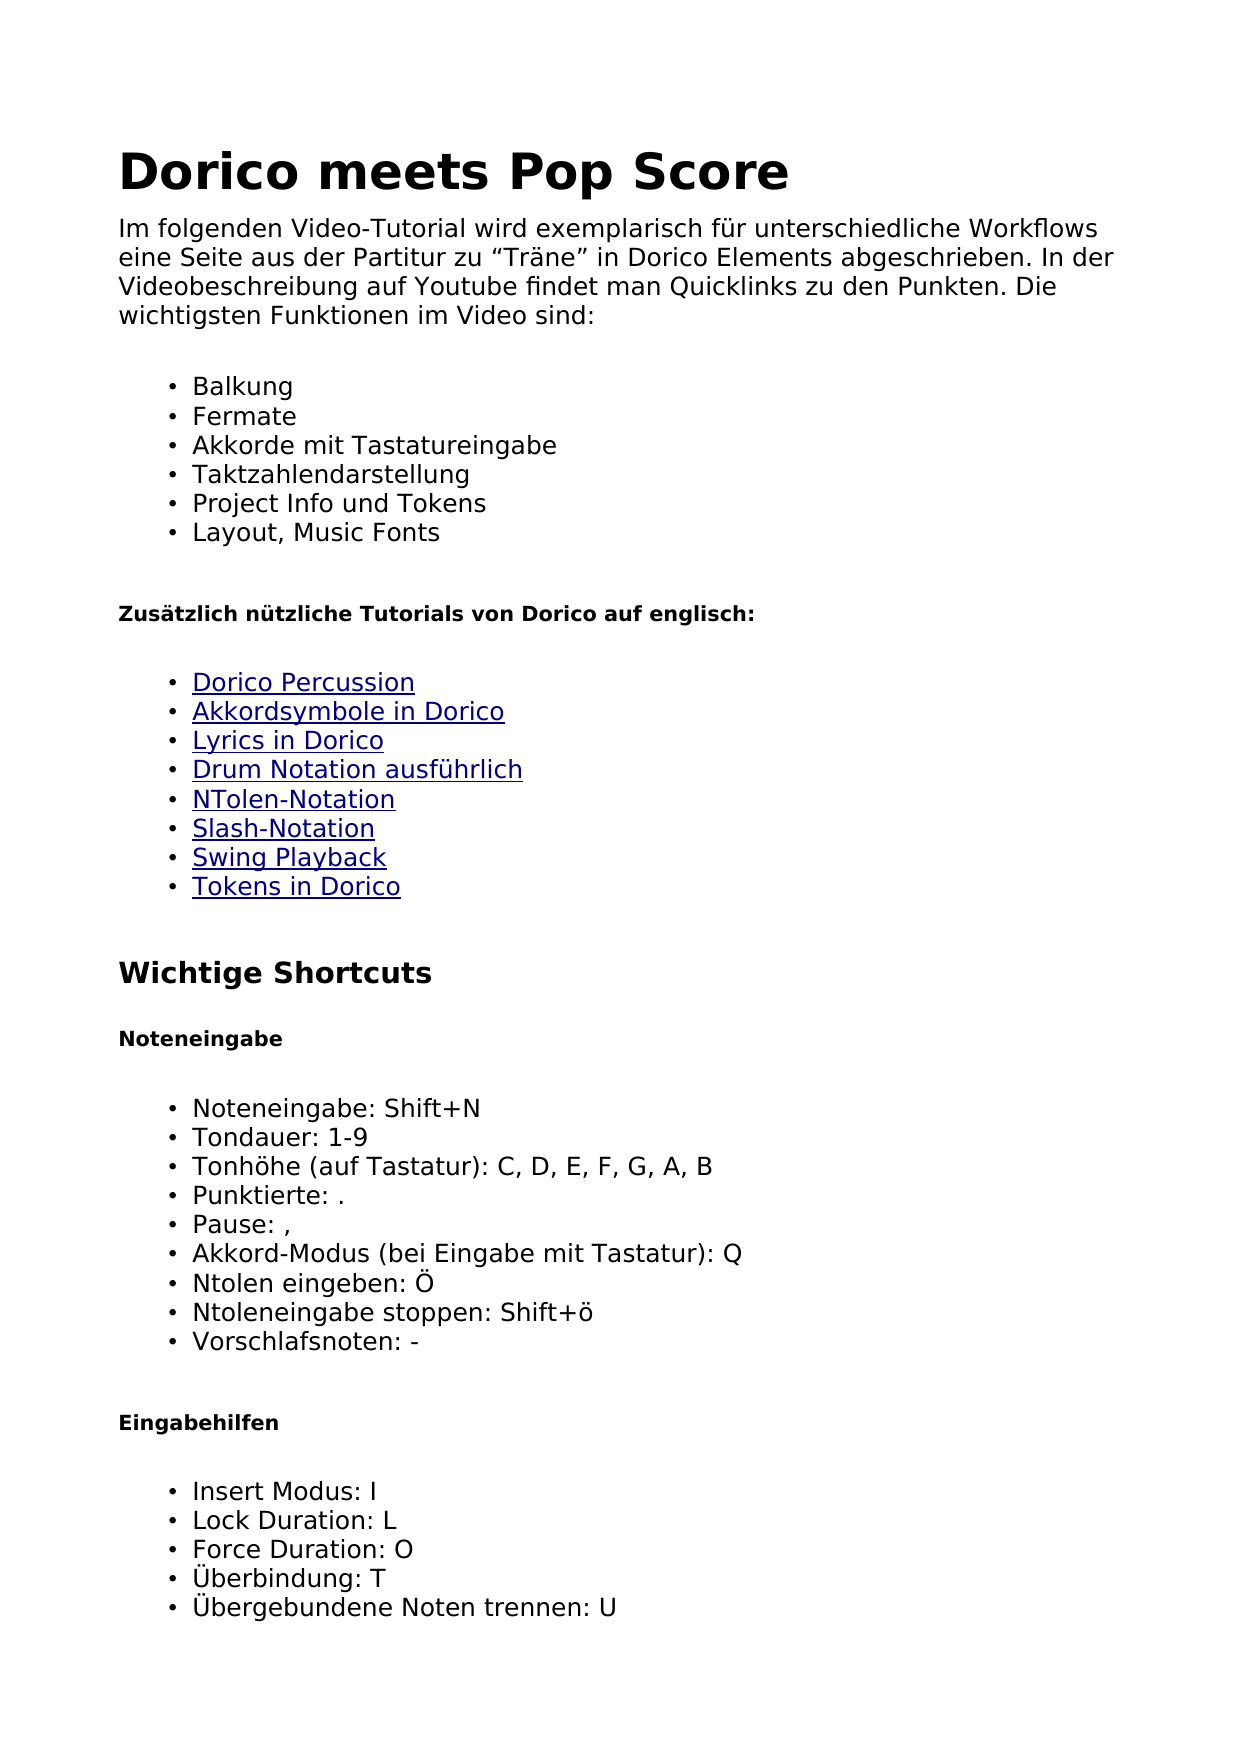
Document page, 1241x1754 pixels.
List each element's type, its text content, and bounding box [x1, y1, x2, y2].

text Im folgenden Video-Tutorial wird exemplarisch für unterschiedliche Workflows eine Seite aus der Partitur zu “Träne” in Dorico Elements abgeschrieben. In der Videobeschreibung auf Youtube findet man Quicklinks zu den Punkten. Die wichtigsten Funktionen im Video sind: [118, 214, 1122, 331]
list Layout, Music Fonts [177, 518, 1122, 547]
list Dorico Percussion [177, 668, 1122, 697]
list Tondauer: 1-9 [177, 1123, 1122, 1152]
list Vorschlafsnoten: - [177, 1327, 1122, 1356]
list Balkung [177, 372, 1122, 402]
list Akkordsymbole in Dorico [177, 697, 1122, 727]
subtitle Eingabehilfen [118, 1411, 1122, 1435]
list Akkorde mit Tastatureingabe [177, 431, 1122, 460]
subtitle Zusätzlich nützliche Tutorials von Dorico auf englisch: [118, 602, 1122, 626]
list Überbindung: T [177, 1564, 1122, 1594]
subtitle Dorico meets Pop Score [118, 143, 1122, 201]
list Tokens in Dorico [177, 872, 1122, 902]
list Akkord-Modus (bei Eingabe mit Tastatur): Q [177, 1239, 1122, 1269]
list Taktzahlendarstellung [177, 460, 1122, 489]
list Fermate [177, 402, 1122, 431]
list Lock Duration: L [177, 1506, 1122, 1535]
list Punktierte: . [177, 1181, 1122, 1210]
subtitle Noteneingabe [118, 1027, 1122, 1052]
list Insert Modus: I [177, 1477, 1122, 1506]
list Noteneingabe: Shift+N [177, 1094, 1122, 1123]
list Force Duration: O [177, 1535, 1122, 1564]
list Ntoleneingabe stoppen: Shift+ö [177, 1298, 1122, 1327]
list NTolen-Notation [177, 785, 1122, 814]
list Project Info und Tokens [177, 489, 1122, 518]
list Lyrics in Dorico [177, 727, 1122, 756]
list Tonhöhe (auf Tastatur): C, D, E, F, G, A, B [177, 1152, 1122, 1181]
list Swing Playback [177, 843, 1122, 872]
list Slash-Notation [177, 814, 1122, 843]
subtitle Wichtige Shortcuts [118, 956, 1122, 990]
list Pause: , [177, 1210, 1122, 1239]
list Drum Notation ausführlich [177, 756, 1122, 785]
list Übergebundene Noten trennen: U [177, 1594, 1122, 1623]
list Ntolen eingeben: Ö [177, 1269, 1122, 1298]
